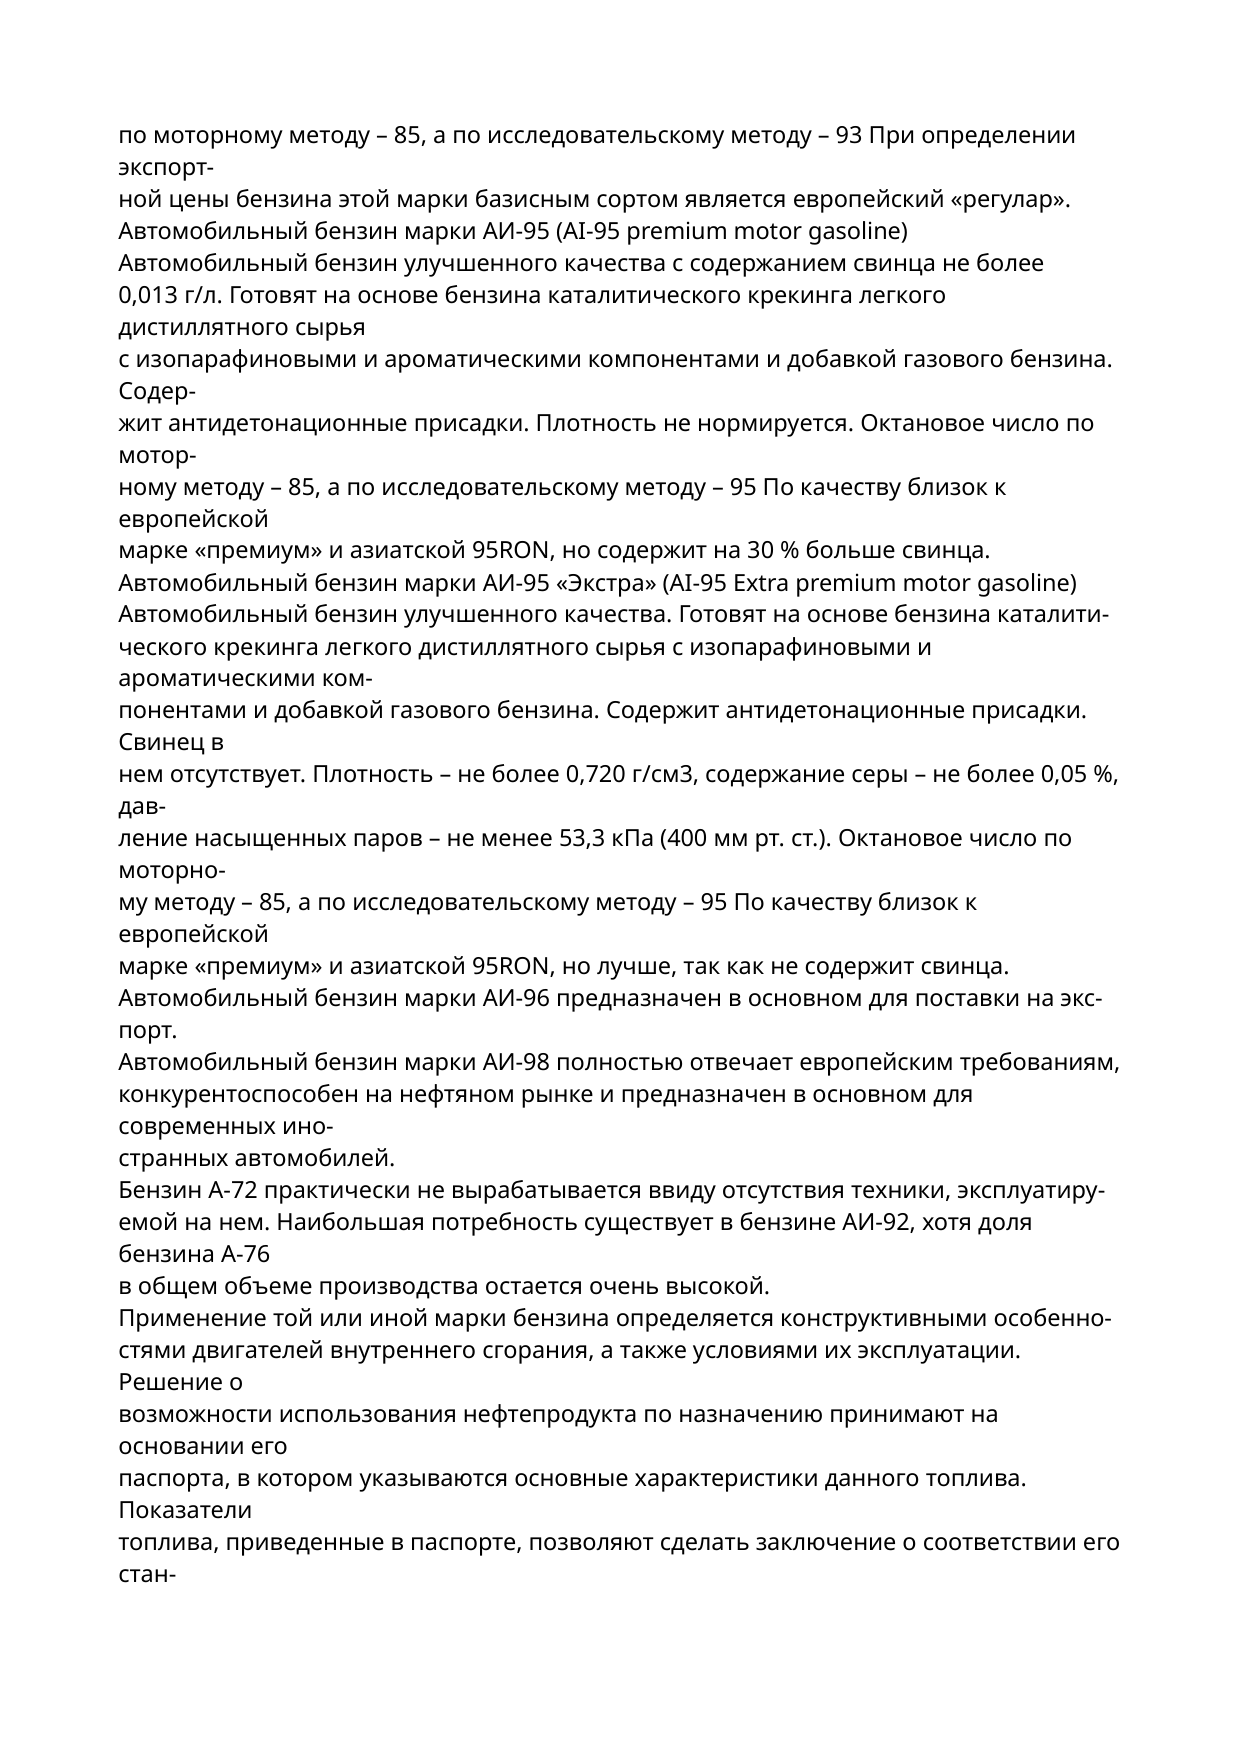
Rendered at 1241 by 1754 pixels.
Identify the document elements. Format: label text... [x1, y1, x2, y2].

text Автомобильный бензин марки АИ-95 (AI-95 premium motor gasoline) [118, 214, 1122, 246]
text Автомобильный бензин улучшенного качества с содержанием свинца не более [118, 246, 1122, 278]
text конкурентоспособен на нефтяном рынке и предназначен в основном для современных ино- [118, 1077, 1122, 1141]
text Автомобильный бензин марки АИ-96 предназначен в основном для поставки на экс- [118, 982, 1122, 1013]
text марке «премиум» и азиатской 95RON, но содержит на 30 % больше свинца. [118, 534, 1122, 566]
text стями двигателей внутреннего сгорания, а также условиями их эксплуатации. Решение о [118, 1333, 1122, 1397]
text порт. [118, 1013, 1122, 1046]
text Применение той или иной марки бензина определяется конструктивными особенно- [118, 1301, 1122, 1333]
text 0,013 г/л. Готовят на основе бензина каталитического крекинга легкого дистиллятного сырья [118, 278, 1122, 342]
text нем отсутствует. Плотность – не более 0,720 г/см3, содержание серы – не более 0,05 %, дав- [118, 758, 1122, 822]
text с изопарафиновыми и ароматическими компонентами и добавкой газового бензина. Содер- [118, 342, 1122, 406]
text Бензин А-72 практически не вырабатывается ввиду отсутствия техники, эксплуатиру- [118, 1173, 1122, 1205]
text странных автомобилей. [118, 1141, 1122, 1173]
text в общем объеме производства остается очень высокой. [118, 1269, 1122, 1301]
text ной цены бензина этой марки базисным сортом является европейский «регулар». [118, 182, 1122, 214]
text топлива, приведенные в паспорте, позволяют сделать заключение о соответствии его стан- [118, 1525, 1122, 1589]
text Автомобильный бензин марки АИ-98 полностью отвечает европейским требованиям, [118, 1046, 1122, 1077]
text ление насыщенных паров – не менее 53,3 кПа (400 мм рт. ст.). Октановое число по моторно- [118, 822, 1122, 886]
text ческого крекинга легкого дистиллятного сырья с изопарафиновыми и ароматическими ком- [118, 630, 1122, 694]
text понентами и добавкой газового бензина. Содержит антидетонационные присадки. Свинец в [118, 694, 1122, 758]
text емой на нем. Наибольшая потребность существует в бензине АИ-92, хотя доля бензина А-76 [118, 1205, 1122, 1269]
text марке «премиум» и азиатской 95RON, но лучше, так как не содержит свинца. [118, 949, 1122, 982]
text паспорта, в котором указываются основные характеристики данного топлива. Показатели [118, 1461, 1122, 1525]
text му методу – 85, а по исследовательскому методу – 95 По качеству близок к европейской [118, 886, 1122, 949]
text Автомобильный бензин марки АИ-95 «Экстра» (AI-95 Extra premium motor gasoline) [118, 566, 1122, 598]
text по моторному методу – 85, а по исследовательскому методу – 93 При определении экспорт- [118, 118, 1122, 182]
text Автомобильный бензин улучшенного качества. Готовят на основе бензина каталити- [118, 598, 1122, 630]
text возможности использования нефтепродукта по назначению принимают на основании его [118, 1397, 1122, 1461]
text ному методу – 85, а по исследовательскому методу – 95 По качеству близок к европейской [118, 470, 1122, 534]
text жит антидетонационные присадки. Плотность не нормируется. Октановое число по мотор- [118, 406, 1122, 470]
